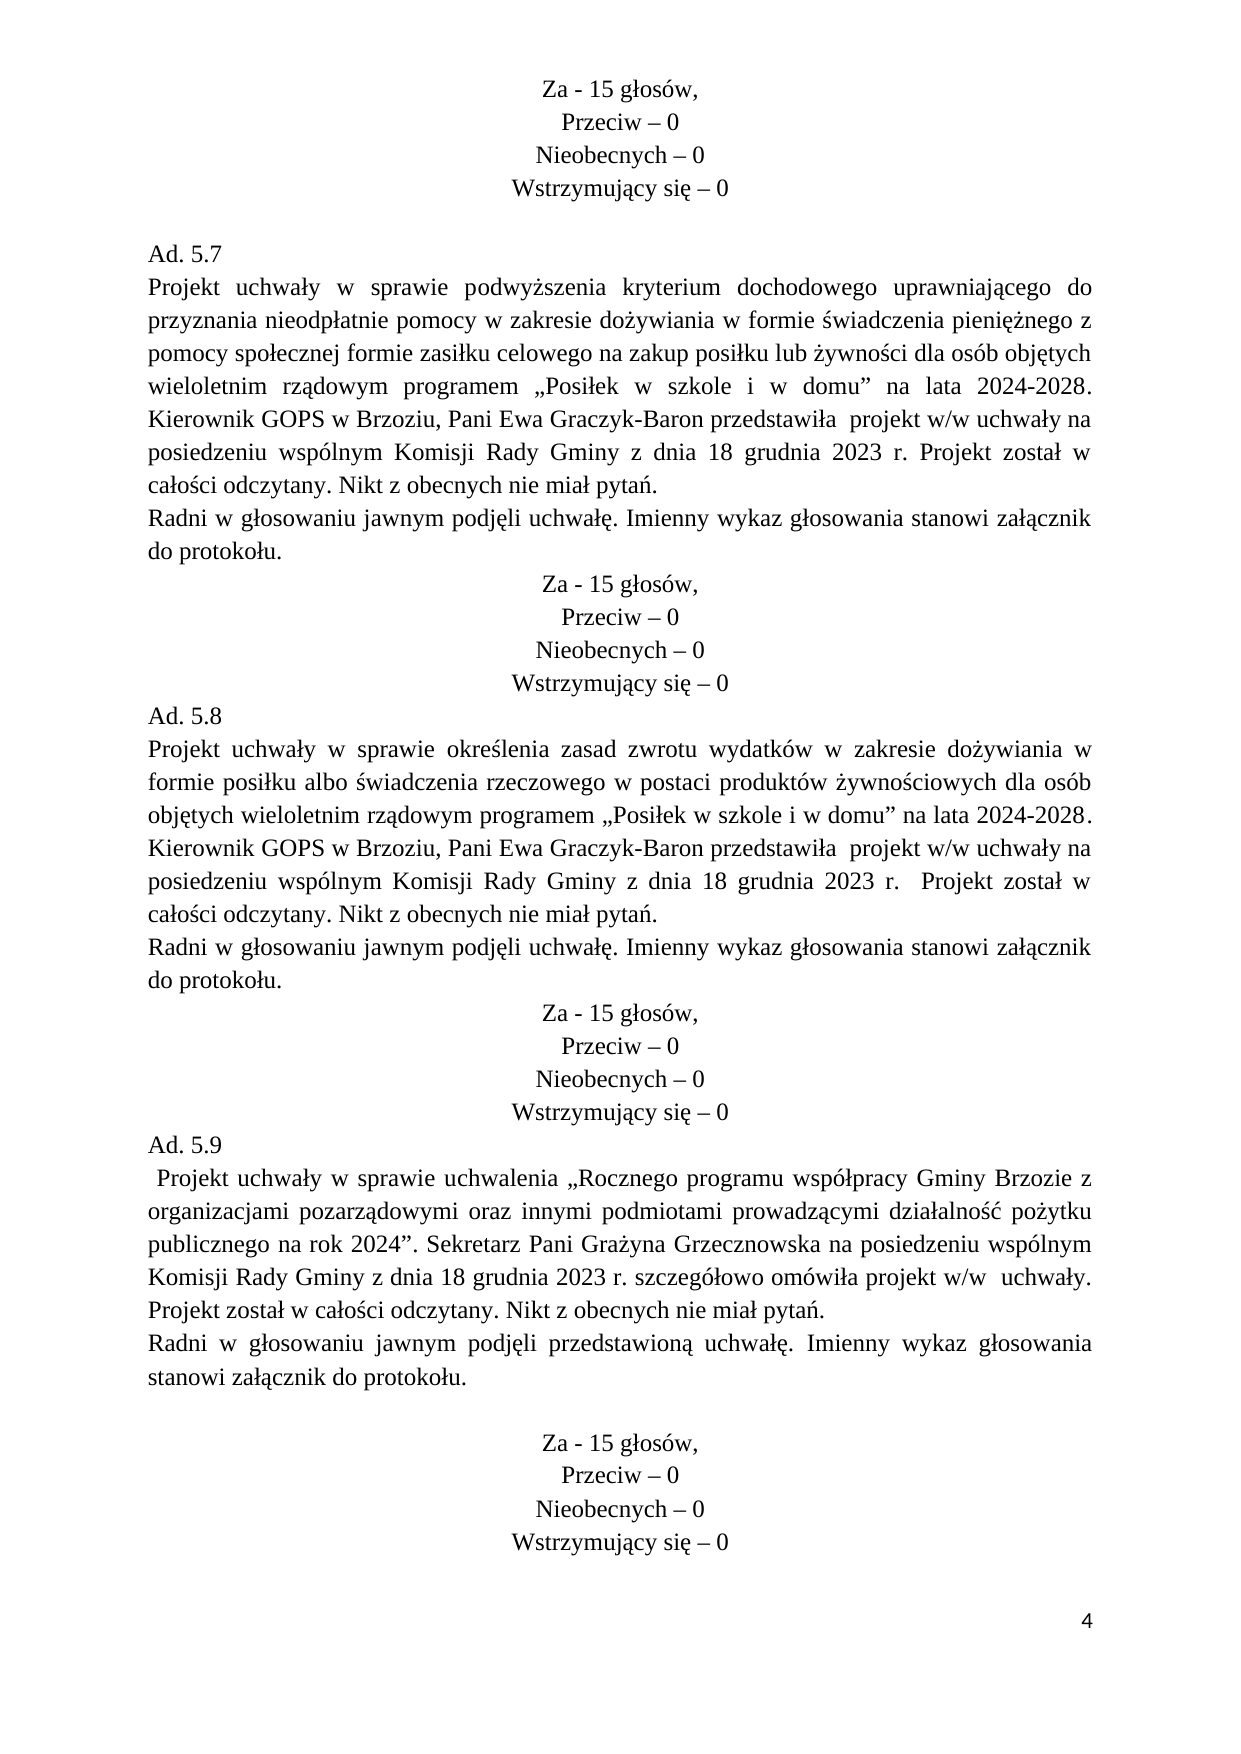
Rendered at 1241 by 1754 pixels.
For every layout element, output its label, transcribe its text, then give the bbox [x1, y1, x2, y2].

text Za - 15 głosów, [148, 569, 1092, 598]
text Nieobecnych – 0 [148, 140, 1092, 168]
text Wstrzymujący się – 0 [148, 668, 1092, 697]
text Przeciw – 0 [148, 602, 1092, 631]
text Radni w głosowaniu jawnym podjęli uchwałę. Imienny wykaz głosowania stanowi załącznik do protokołu. [148, 932, 1092, 994]
text Wstrzymujący się – 0 [148, 1527, 1092, 1555]
text Wstrzymujący się – 0 [148, 1097, 1092, 1126]
text Za - 15 głosów, [148, 74, 1092, 102]
text Przeciw – 0 [148, 107, 1092, 136]
text Za - 15 głosów, [148, 998, 1092, 1027]
text Projekt uchwały w sprawie podwyższenia kryterium dochodowego uprawniającego do przyznania nieodpłatnie pomocy w zakresie dożywiania w formie świadczenia pieniężnego z pomocy społecznej formie zasiłku celowego na zakup posiłku lub żywności dla osób objętych wieloletnim rządowym programem „Posiłek w szkole i w domu” na lata 2024-2028. Kierownik GOPS w Brzoziu, Pani Ewa Graczyk-Baron przedstawiła projekt w/w uchwały na posiedzeniu wspólnym Komisji Rady Gminy z dnia 18 grudnia 2023 r. Projekt został w całości odczytany. Nikt z obecnych nie miał pytań. [148, 272, 1092, 499]
text Przeciw – 0 [148, 1031, 1092, 1060]
text Ad. 5.8 [148, 701, 1092, 730]
text Projekt uchwały w sprawie uchwalenia „Rocznego programu współpracy Gminy Brzozie z organizacjami pozarządowymi oraz innymi podmiotami prowadzącymi działalność pożytku publicznego na rok 2024”. Sekretarz Pani Grażyna Grzecznowska na posiedzeniu wspólnym Komisji Rady Gminy z dnia 18 grudnia 2023 r. szczegółowo omówiła projekt w/w uchwały. Projekt został w całości odczytany. Nikt z obecnych nie miał pytań. [148, 1163, 1092, 1324]
text Nieobecnych – 0 [148, 635, 1092, 664]
text Ad. 5.7 [148, 239, 1092, 268]
text Projekt uchwały w sprawie określenia zasad zwrotu wydatków w zakresie dożywiania w formie posiłku albo świadczenia rzeczowego w postaci produktów żywnościowych dla osób objętych wieloletnim rządowym programem „Posiłek w szkole i w domu” na lata 2024-2028. Kierownik GOPS w Brzoziu, Pani Ewa Graczyk-Baron przedstawiła projekt w/w uchwały na posiedzeniu wspólnym Komisji Rady Gminy z dnia 18 grudnia 2023 r. Projekt został w całości odczytany. Nikt z obecnych nie miał pytań. [148, 734, 1092, 928]
text Nieobecnych – 0 [148, 1064, 1092, 1093]
text Przeciw – 0 [148, 1461, 1092, 1489]
text Za - 15 głosów, [148, 1428, 1092, 1456]
text Wstrzymujący się – 0 [148, 173, 1092, 202]
text Nieobecnych – 0 [148, 1494, 1092, 1522]
text Radni w głosowaniu jawnym podjęli uchwałę. Imienny wykaz głosowania stanowi załącznik do protokołu. [148, 503, 1092, 565]
text Ad. 5.9 [148, 1130, 1092, 1159]
text Radni w głosowaniu jawnym podjęli przedstawioną uchwałę. Imienny wykaz głosowania stanowi załącznik do protokołu. [148, 1328, 1092, 1390]
